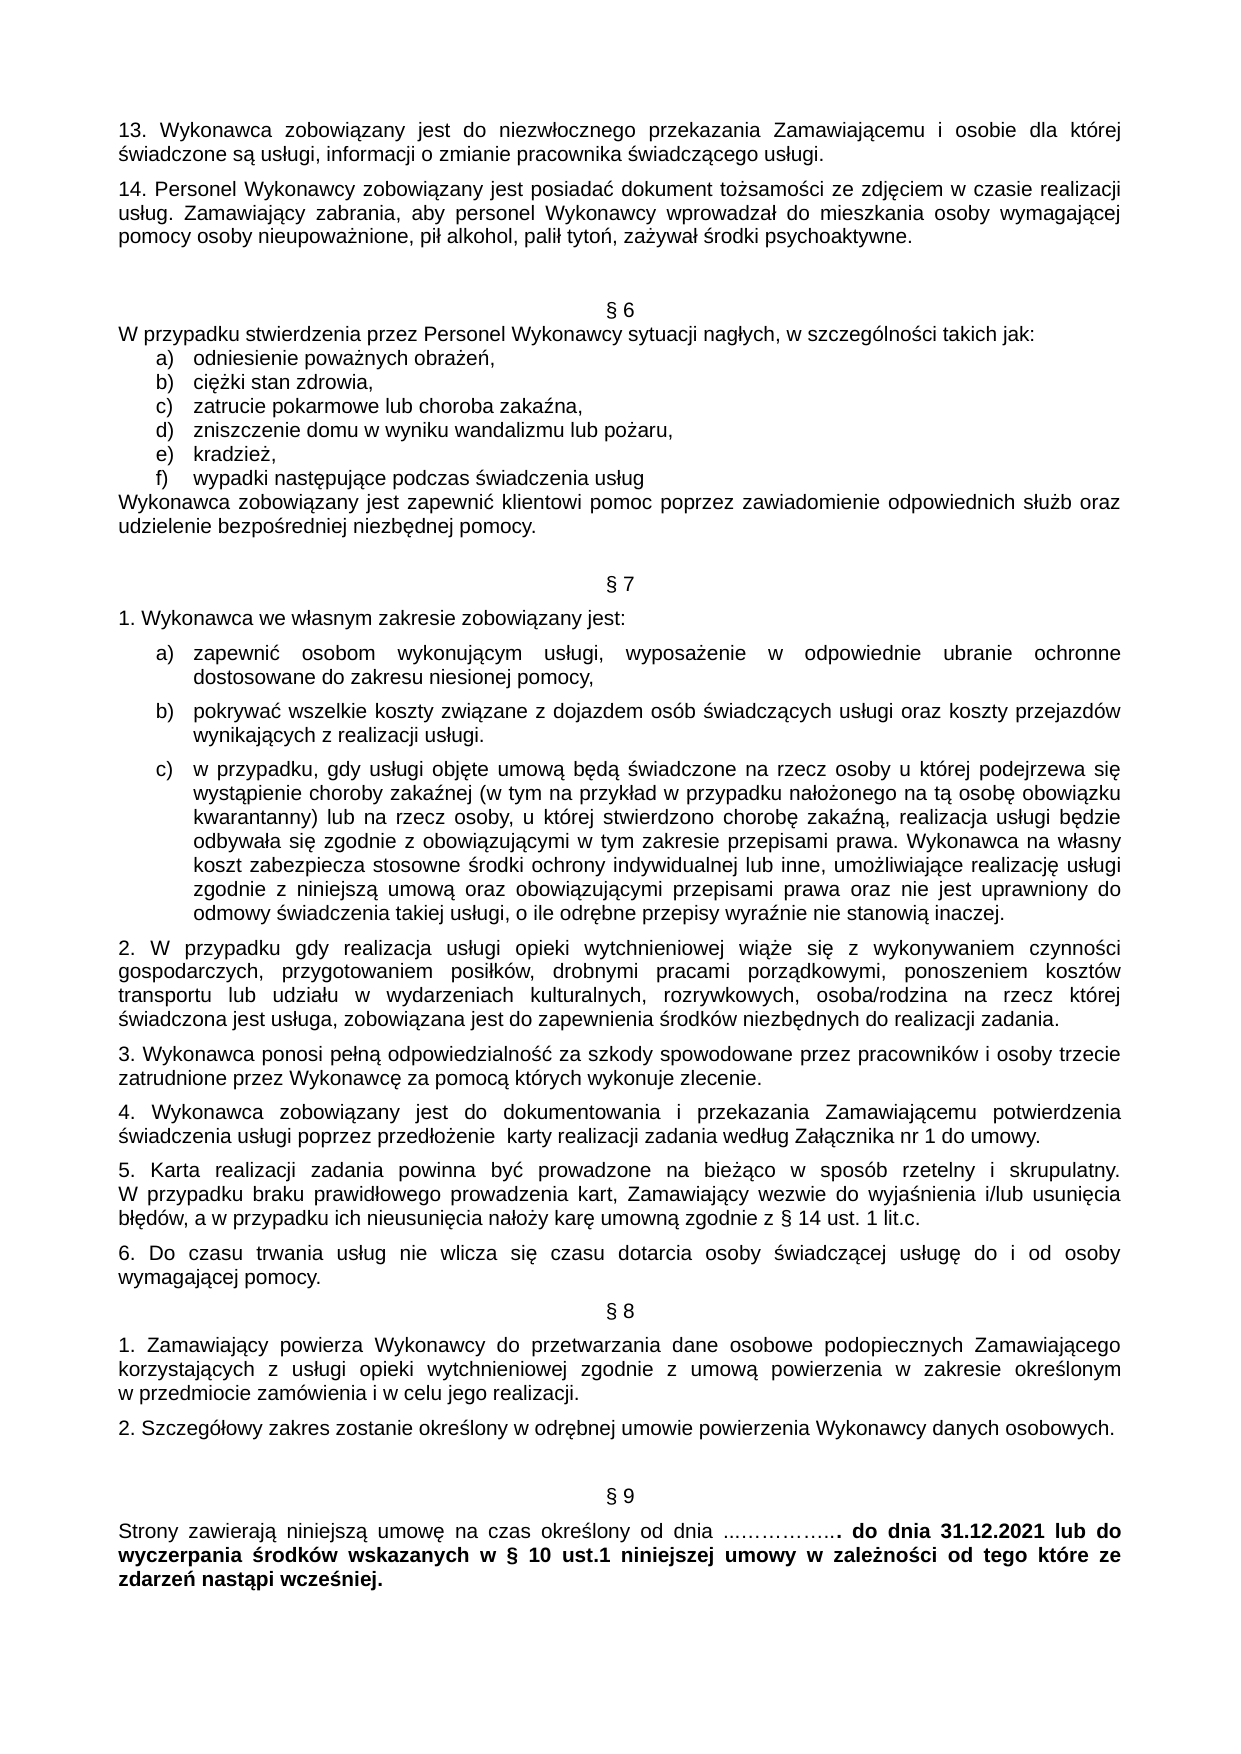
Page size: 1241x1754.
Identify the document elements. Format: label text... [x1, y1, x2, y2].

list ciężki stan zdrowia, [156, 370, 1122, 394]
list zniszczenie domu w wyniku wandalizmu lub pożaru, [156, 418, 1122, 442]
text 1. Wykonawca we własnym zakresie zobowiązany jest: [118, 606, 1122, 630]
text 5. Karta realizacji zadania powinna być prowadzone na bieżąco w sposób rzetelny i skrupulatny. W przypadku braku prawidłowego prowadzenia kart, Zamawiający wezwie do wyjaśnienia i/lub usunięcia błędów, a w przypadku ich nieusunięcia nałoży karę umowną zgodnie z § 14 ust. 1 lit.c. [118, 1158, 1122, 1230]
list odniesienie poważnych obrażeń, [156, 346, 1122, 370]
list pokrywać wszelkie koszty związane z dojazdem osób świadczących usługi oraz koszty przejazdów wynikających z realizacji usługi. [156, 699, 1122, 747]
text 6. Do czasu trwania usług nie wlicza się czasu dotarcia osoby świadczącej usługę do i od osoby wymagającej pomocy. [118, 1241, 1122, 1288]
text 14. Personel Wykonawcy zobowiązany jest posiadać dokument tożsamości ze zdjęciem w czasie realizacji usług. Zamawiający zabrania, aby personel Wykonawcy wprowadzał do mieszkania osoby wymagającej pomocy osoby nieupoważnione, pił alkohol, palił tytoń, zażywał środki psychoaktywne. [118, 176, 1122, 248]
text W przypadku stwierdzenia przez Personel Wykonawcy sytuacji nagłych, w szczególności takich jak: [118, 322, 1122, 346]
text § 9 [118, 1484, 1122, 1508]
text 3. Wykonawca ponosi pełną odpowiedzialność za szkody spowodowane przez pracowników i osoby trzecie zatrudnione przez Wykonawcę za pomocą których wykonuje zlecenie. [118, 1042, 1122, 1089]
text Wykonawca zobowiązany jest zapewnić klientowi pomoc poprzez zawiadomienie odpowiednich służb oraz udzielenie bezpośredniej niezbędnej pomocy. [118, 489, 1122, 537]
text 13. Wykonawca zobowiązany jest do niezwłocznego przekazania Zamawiającemu i osobie dla której świadczone są usługi, informacji o zmianie pracownika świadczącego usługi. [118, 118, 1122, 166]
text 2. W przypadku gdy realizacja usługi opieki wytchnieniowej wiąże się z wykonywaniem czynności gospodarczych, przygotowaniem posiłków, drobnymi pracami porządkowymi, ponoszeniem kosztów transportu lub udziału w wydarzeniach kulturalnych, rozrywkowych, osoba/rodzina na rzecz której świadczona jest usługa, zobowiązana jest do zapewnienia środków niezbędnych do realizacji zadania. [118, 935, 1122, 1031]
text § 8 [118, 1299, 1122, 1323]
list zapewnić osobom wykonującym usługi, wyposażenie w odpowiednie ubranie ochronne dostosowane do zakresu niesionej pomocy, [156, 641, 1122, 688]
text 2. Szczegółowy zakres zostanie określony w odrębnej umowie powierzenia Wykonawcy danych osobowych. [118, 1416, 1122, 1439]
list kradzież, [156, 442, 1122, 466]
list wypadki następujące podczas świadczenia usług [156, 466, 1122, 489]
text § 6 [118, 298, 1122, 322]
text § 7 [118, 572, 1122, 596]
text 1. Zamawiający powierza Wykonawcy do przetwarzania dane osobowe podopiecznych Zamawiającego korzystających z usługi opieki wytchnieniowej zgodnie z umową powierzenia w zakresie określonym w przedmiocie zamówienia i w celu jego realizacji. [118, 1333, 1122, 1405]
list zatrucie pokarmowe lub choroba zakaźna, [156, 394, 1122, 418]
text Strony zawierają niniejszą umowę na czas określony od dnia ...…………... do dnia 31.12.2021 lub do wyczerpania środków wskazanych w § 10 ust.1 niniejszej umowy w zależności od tego które ze zdarzeń nastąpi wcześniej. [118, 1519, 1122, 1591]
text 4. Wykonawca zobowiązany jest do dokumentowania i przekazania Zamawiającemu potwierdzenia świadczenia usługi poprzez przedłożenie karty realizacji zadania według Załącznika nr 1 do umowy. [118, 1100, 1122, 1148]
list w przypadku, gdy usługi objęte umową będą świadczone na rzecz osoby u której podejrzewa się wystąpienie choroby zakaźnej (w tym na przykład w przypadku nałożonego na tą osobę obowiązku kwarantanny) lub na rzecz osoby, u której stwierdzono chorobę zakaźną, realizacja usługi będzie odbywała się zgodnie z obowiązującymi w tym zakresie przepisami prawa. Wykonawca na własny koszt zabezpiecza stosowne środki ochrony indywidualnej lub inne, umożliwiające realizację usługi zgodnie z niniejszą umową oraz obowiązującymi przepisami prawa oraz nie jest uprawniony do odmowy świadczenia takiej usługi, o ile odrębne przepisy wyraźnie nie stanowią inaczej. [156, 757, 1122, 925]
